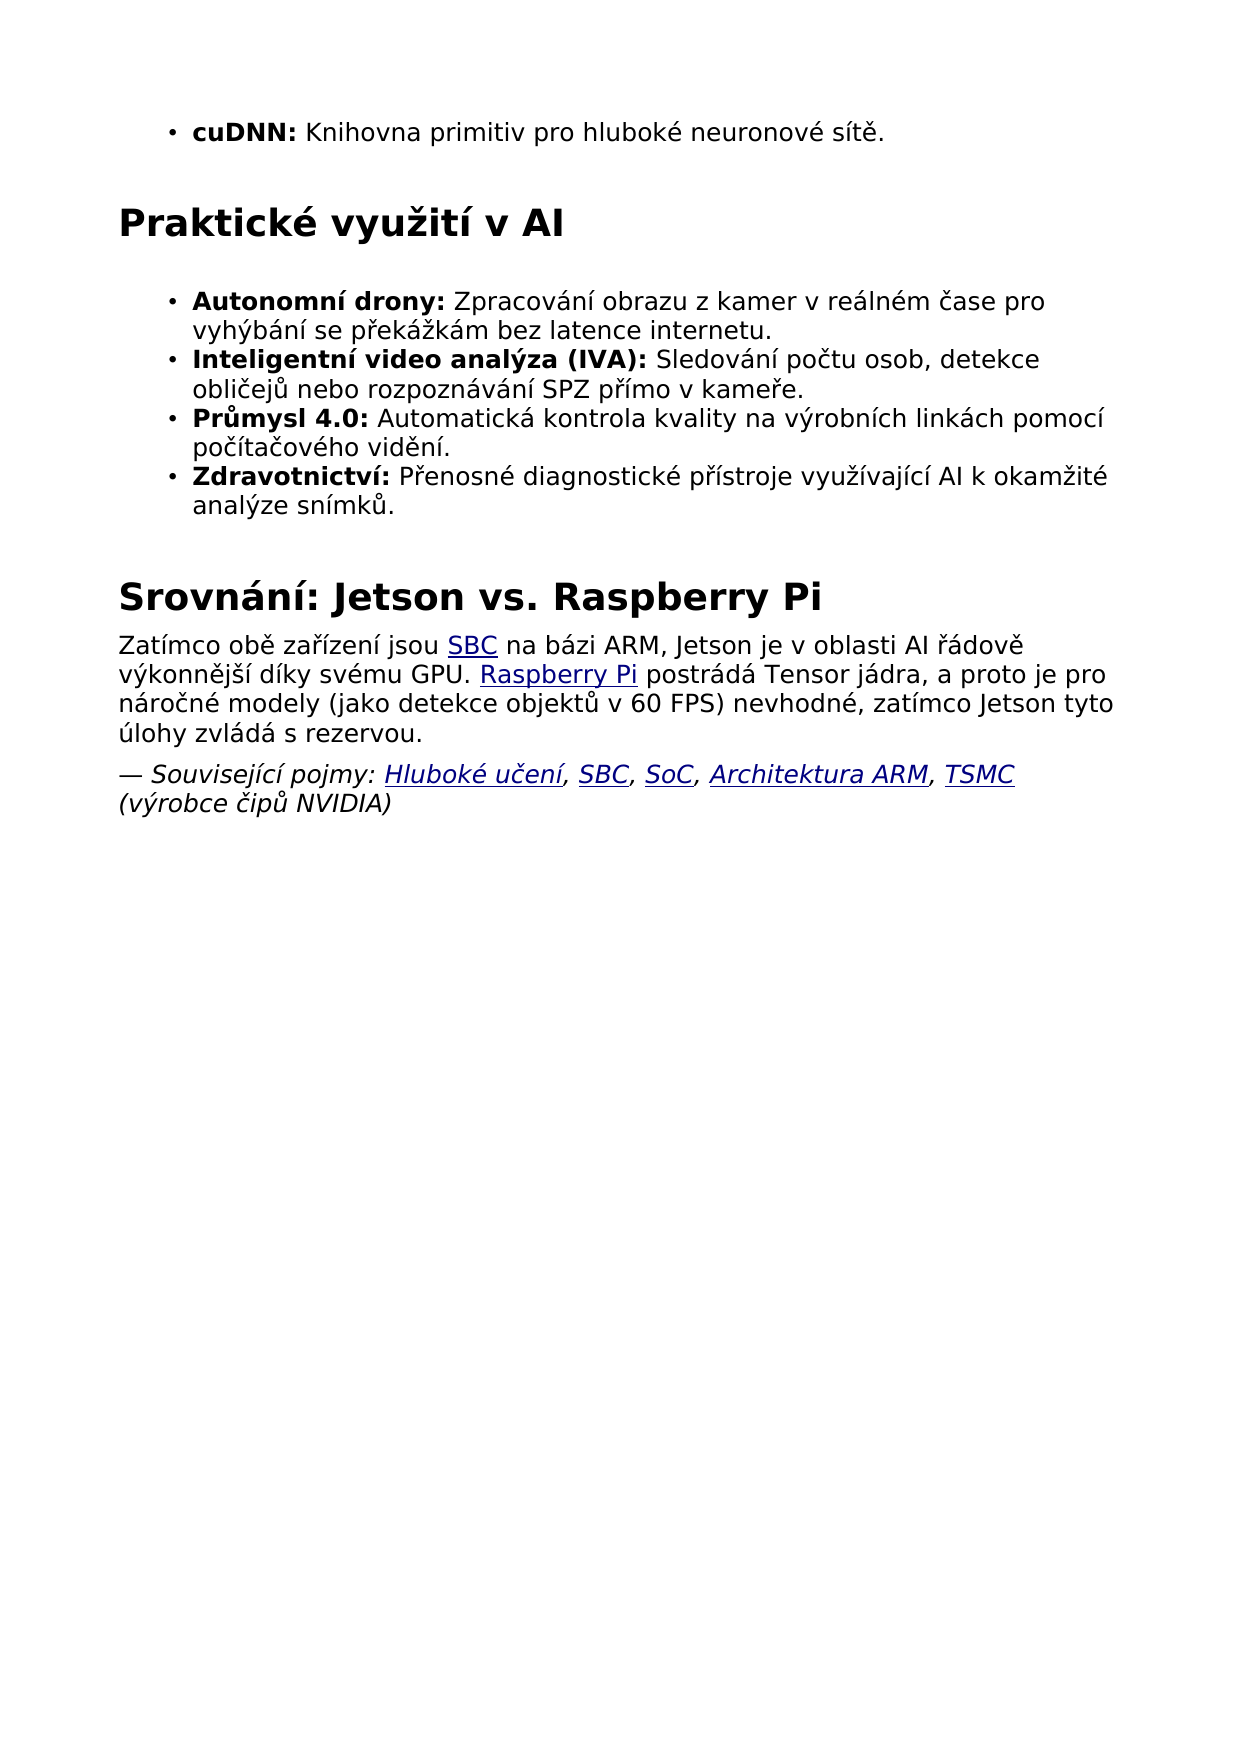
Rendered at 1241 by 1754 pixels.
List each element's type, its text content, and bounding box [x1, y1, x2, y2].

list Průmysl 4.0: Automatická kontrola kvality na výrobních linkách pomocí počítačového vidění. [177, 404, 1122, 462]
list Inteligentní video analýza (IVA): Sledování počtu osob, detekce obličejů nebo rozpoznávání SPZ přímo v kameře. [177, 346, 1122, 404]
text Zatímco obě zařízení jsou SBC na bázi ARM, Jetson je v oblasti AI řádově výkonnější díky svému GPU. Raspberry Pi postrádá Tensor jádra, a proto je pro náročné modely (jako detekce objektů v 60 FPS) nevhodné, zatímco Jetson tyto úlohy zvládá s rezervou. [118, 631, 1122, 748]
text — Související pojmy: Hluboké učení, SBC, SoC, Architektura ARM, TSMC (výrobce čipů NVIDIA) [118, 761, 1122, 819]
list Zdravotnictví: Přenosné diagnostické přístroje využívající AI k okamžité analýze snímků. [177, 462, 1122, 521]
list cuDNN: Knihovna primitiv pro hluboké neuronové sítě. [177, 118, 1122, 147]
subtitle Praktické využití v AI [118, 202, 1122, 245]
list Autonomní drony: Zpracování obrazu z kamer v reálném čase pro vyhýbání se překážkám bez latence internetu. [177, 287, 1122, 346]
subtitle Srovnání: Jetson vs. Raspberry Pi [118, 575, 1122, 619]
